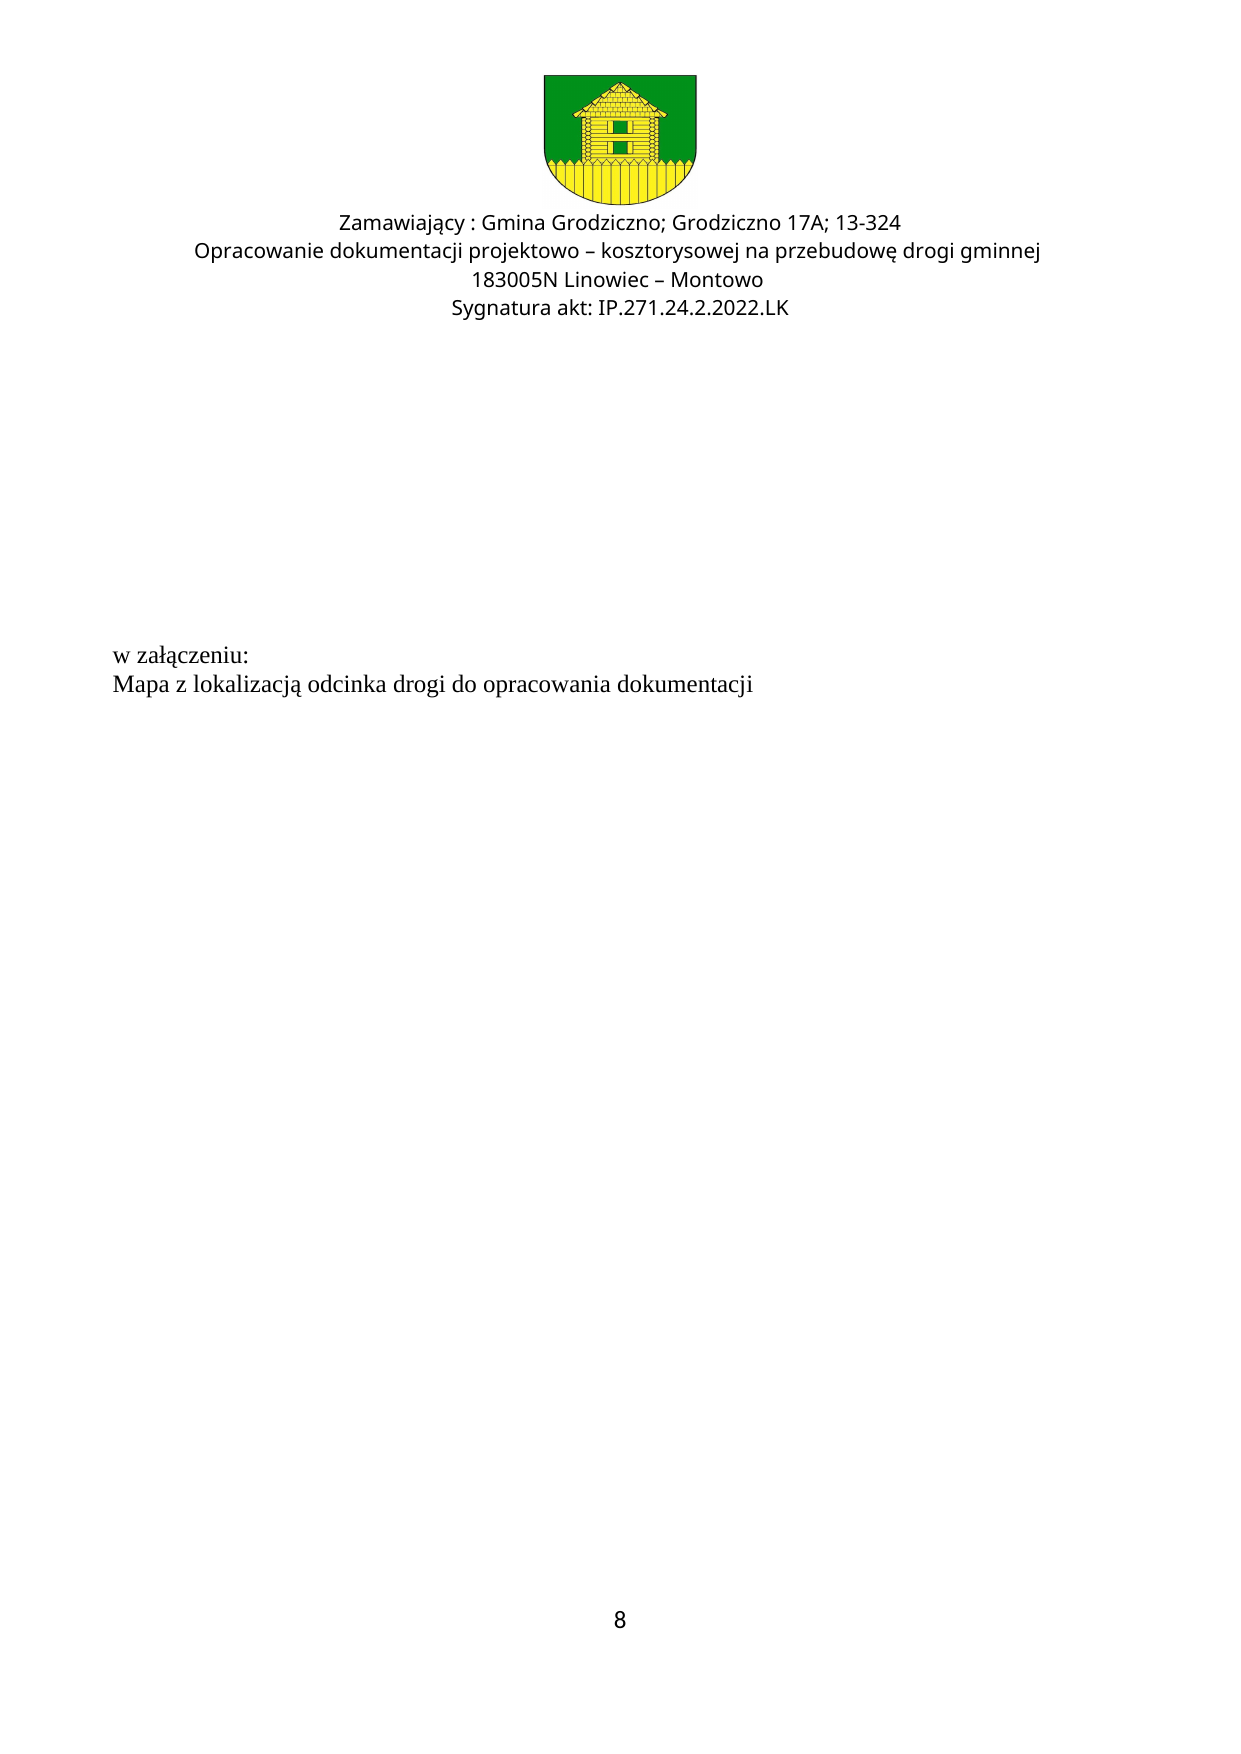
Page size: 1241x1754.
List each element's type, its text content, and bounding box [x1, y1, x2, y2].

text Mapa z lokalizacją odcinka drogi do opracowania dokumentacji [112, 669, 1128, 697]
text w załączeniu: [112, 640, 1128, 669]
